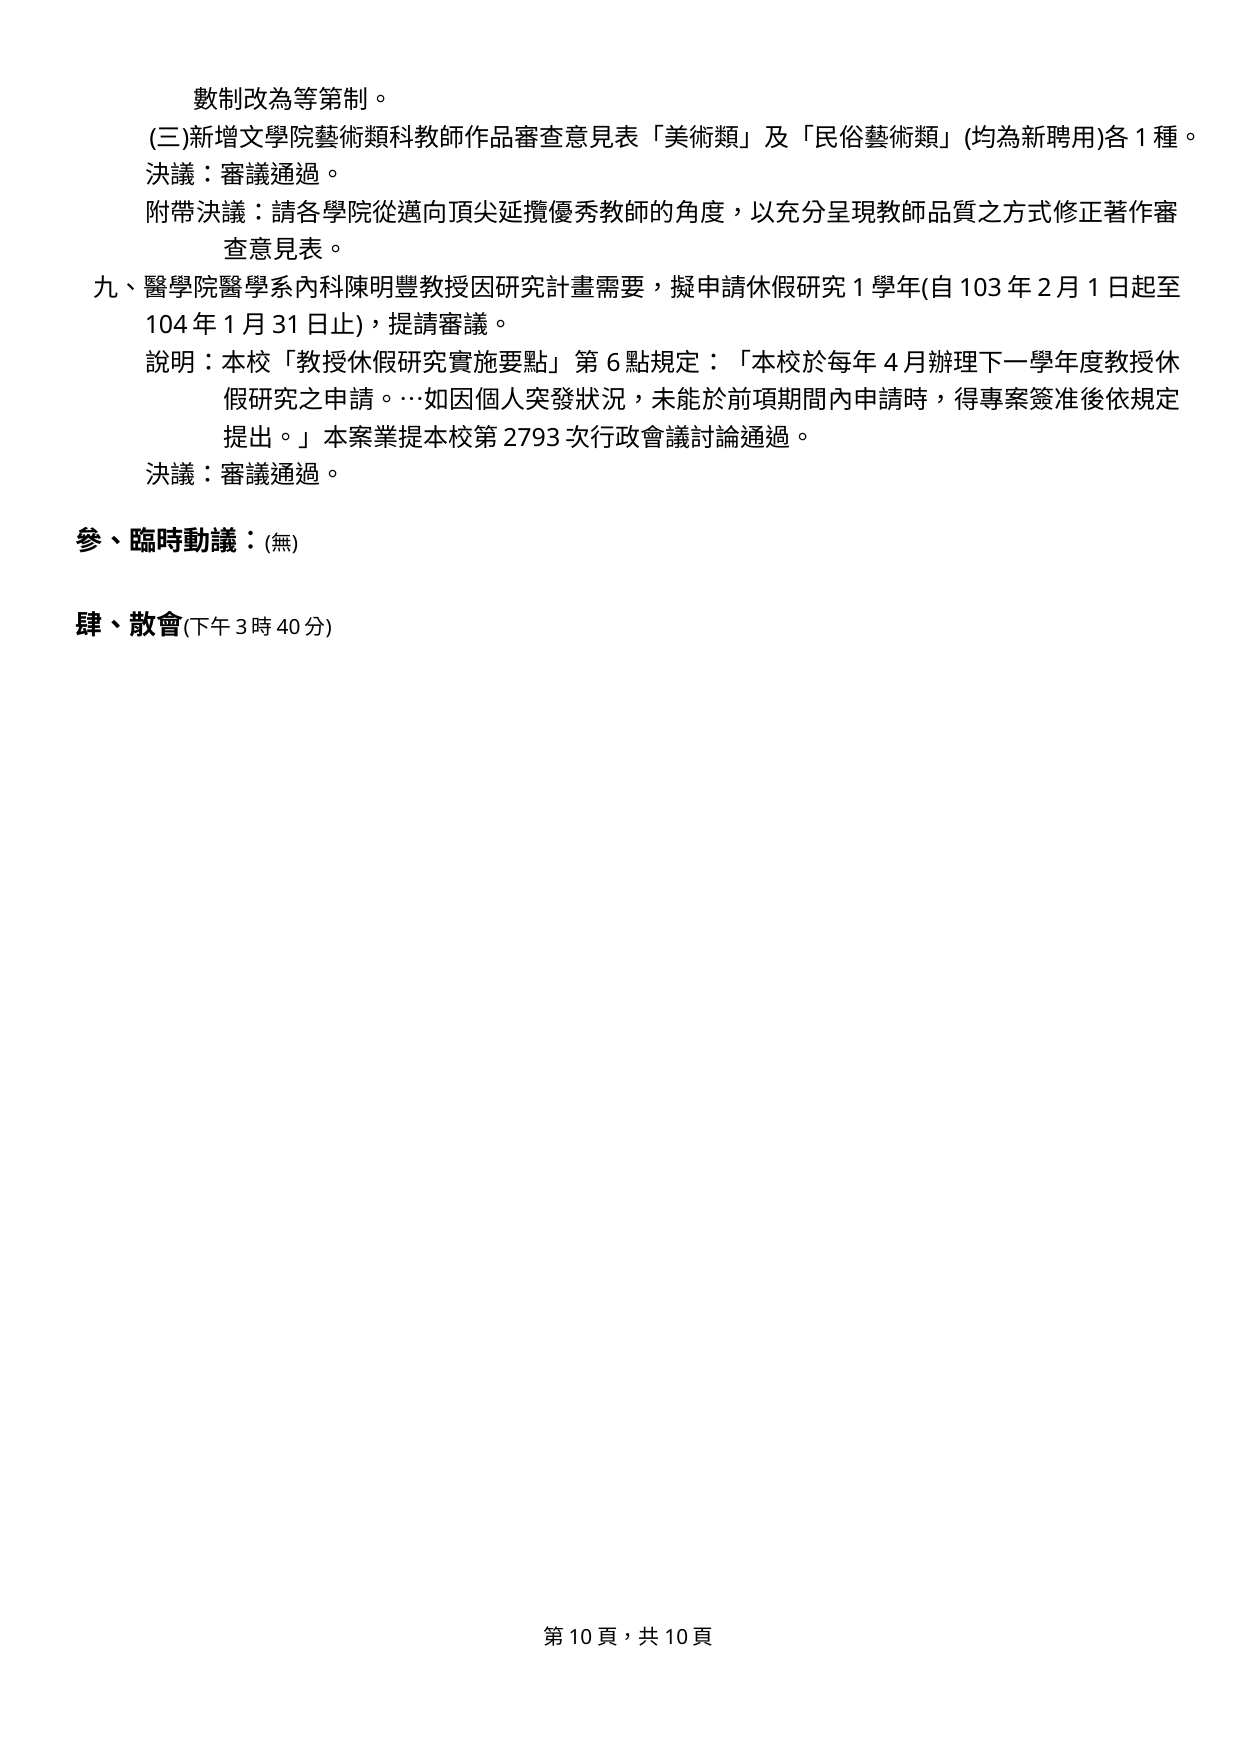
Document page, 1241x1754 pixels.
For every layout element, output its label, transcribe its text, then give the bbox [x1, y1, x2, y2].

text 九、醫學院醫學系內科陳明豐教授因研究計畫需要，擬申請休假研究1學年(自103年2月1日起至104年1月31日止)，提請審議。 [93, 266, 1181, 341]
text 說明：本校「教授休假研究實施要點」第6點規定：「本校於每年4月辦理下一學年度教授休假研究之申請。…如因個人突發狀況，未能於前項期間內申請時，得專案簽准後依規定提出。」本案業提本校第2793次行政會議討論通過。 [145, 341, 1181, 454]
text 肆、散會(下午3時40分) [75, 585, 1181, 660]
text (三)新增文學院藝術類科教師作品審查意見表「美術類」及「民俗藝術類」(均為新聘用)各1種。 [149, 116, 1181, 154]
text 數制改為等第制。 [149, 79, 1181, 116]
text 參、臨時動議︰(無) [75, 501, 1181, 576]
text 附帶決議：請各學院從邁向頂尖延攬優秀教師的角度，以充分呈現教師品質之方式修正著作審查意見表。 [145, 191, 1181, 266]
text 決議：審議通過。 [145, 454, 1181, 491]
text 決議：審議通過。 [145, 154, 1181, 191]
